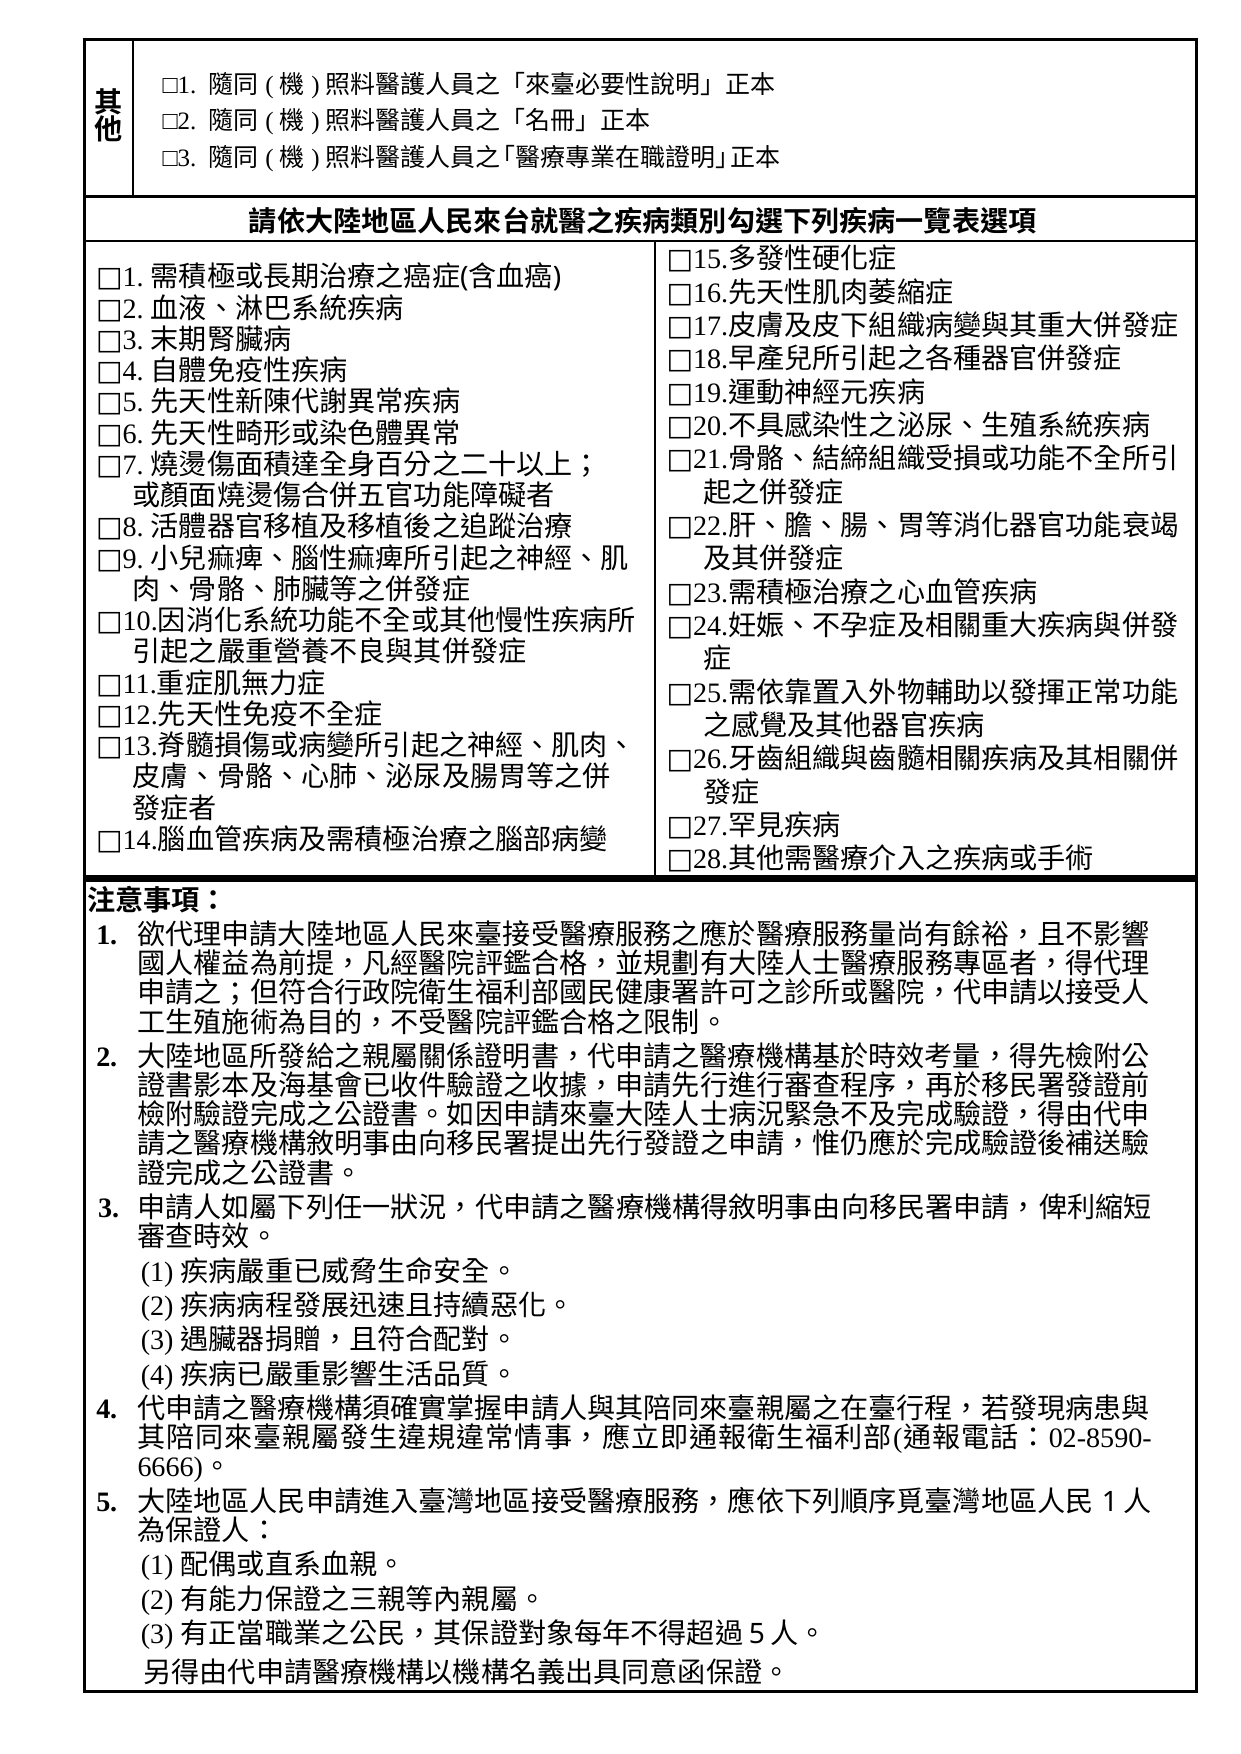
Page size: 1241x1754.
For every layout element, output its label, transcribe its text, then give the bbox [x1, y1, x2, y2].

table_header 其他 [86, 41, 132, 195]
table_header [134, 41, 1195, 195]
table_header 注意事項： 欲代理申請大陸地區人民來臺接受醫療服務之應於醫療服務量尚有餘裕，且不影響國人權益為前提，凡經醫院評鑑合格，並規劃有大陸人士醫療服務專區者，得代理申請之；但符合行政院衛生福利部國民健康署許可之診所或醫院，代申請以接受人工生殖施術為目的，不受醫院評鑑合格之限制。 大陸地區所發給之親屬關係證明書，代申請之醫療機構基於時效考量，得先檢附公證書影本及海基會已收件驗證之收據，申請先行進行審查程序，再於移民署發證前檢附驗證完成之公證書。如因申請來臺大陸人士病況緊急不及完成驗證，得由代申請之醫療機構敘明事由向移民署提出先行發證之申請，惟仍應於完成驗證後補送驗證完成之公證書。 申請人如屬下列任一狀況，代申請之醫療機構得敘明事由向移民署申請，俾利縮短審查時效。 (1) 疾病嚴重已威脅生命安全。 (2) 疾病病程發展迅速且持續惡化。 (3) 遇臟器捐贈，且符合配對。 (4) 疾病已嚴重影響生活品質。 代申請之醫療機構須確實掌握申請人與其陪同來臺親屬之在臺行程，若發現病患與其陪同來臺親屬發生違規違常情事，應立即通報衛生福利部(通報電話：02-8590-6666)。 大陸地區人民申請進入臺灣地區接受醫療服務，應依下列順序覓臺灣地區人民1人為保證人： (1) 配偶或直系血親。 (2) 有能力保證之三親等內親屬。 (3) 有正當職業之公民，其保證對象每年不得超過5人。 另得由代申請醫療機構以機構名義出具同意函保證。 [86, 882, 1195, 1690]
table_cell 請依大陸地區人民來台就醫之疾病類別勾選下列疾病一覽表選項 [86, 198, 1195, 240]
table_cell □15.多發性硬化症 □16.先天性肌肉萎縮症 □17.皮膚及皮下組織病變與其重大併發症 □18.早產兒所引起之各種器官併發症 □19.運動神經元疾病 □20.不具感染性之泌尿、生殖系統疾病 □21.骨骼、結締組織受損或功能不全所引 起之併發症 □22.肝、膽、腸、胃等消化器官功能衰竭 及其併發症 □23.需積極治療之心血管疾病 □24.妊娠、不孕症及相關重大疾病與併發 症 □25.需依靠置入外物輔助以發揮正常功能 之感覺及其他器官疾病 □26.牙齒組織與齒髓相關疾病及其相關併 發症 □27.罕見疾病 □28.其他需醫療介入之疾病或手術 [656, 242, 1195, 875]
table_cell □1. 需積極或長期治療之癌症(含血癌) □2. 血液、淋巴系統疾病 □3. 末期腎臟病 □4. 自體免疫性疾病 □5. 先天性新陳代謝異常疾病 □6. 先天性畸形或染色體異常 □7. 燒燙傷面積達全身百分之二十以上； 或顏面燒燙傷合併五官功能障礙者 □8. 活體器官移植及移植後之追蹤治療 □9. 小兒痲痺、腦性痲痺所引起之神經、肌 肉、骨骼、肺臟等之併發症 □10.因消化系統功能不全或其他慢性疾病所 引起之嚴重營養不良與其併發症 □11.重症肌無力症 □12.先天性免疫不全症 □13.脊髓損傷或病變所引起之神經、肌肉、 皮膚、骨骼、心肺、泌尿及腸胃等之併 發症者 □14.腦血管疾病及需積極治療之腦部病變 [86, 242, 654, 875]
